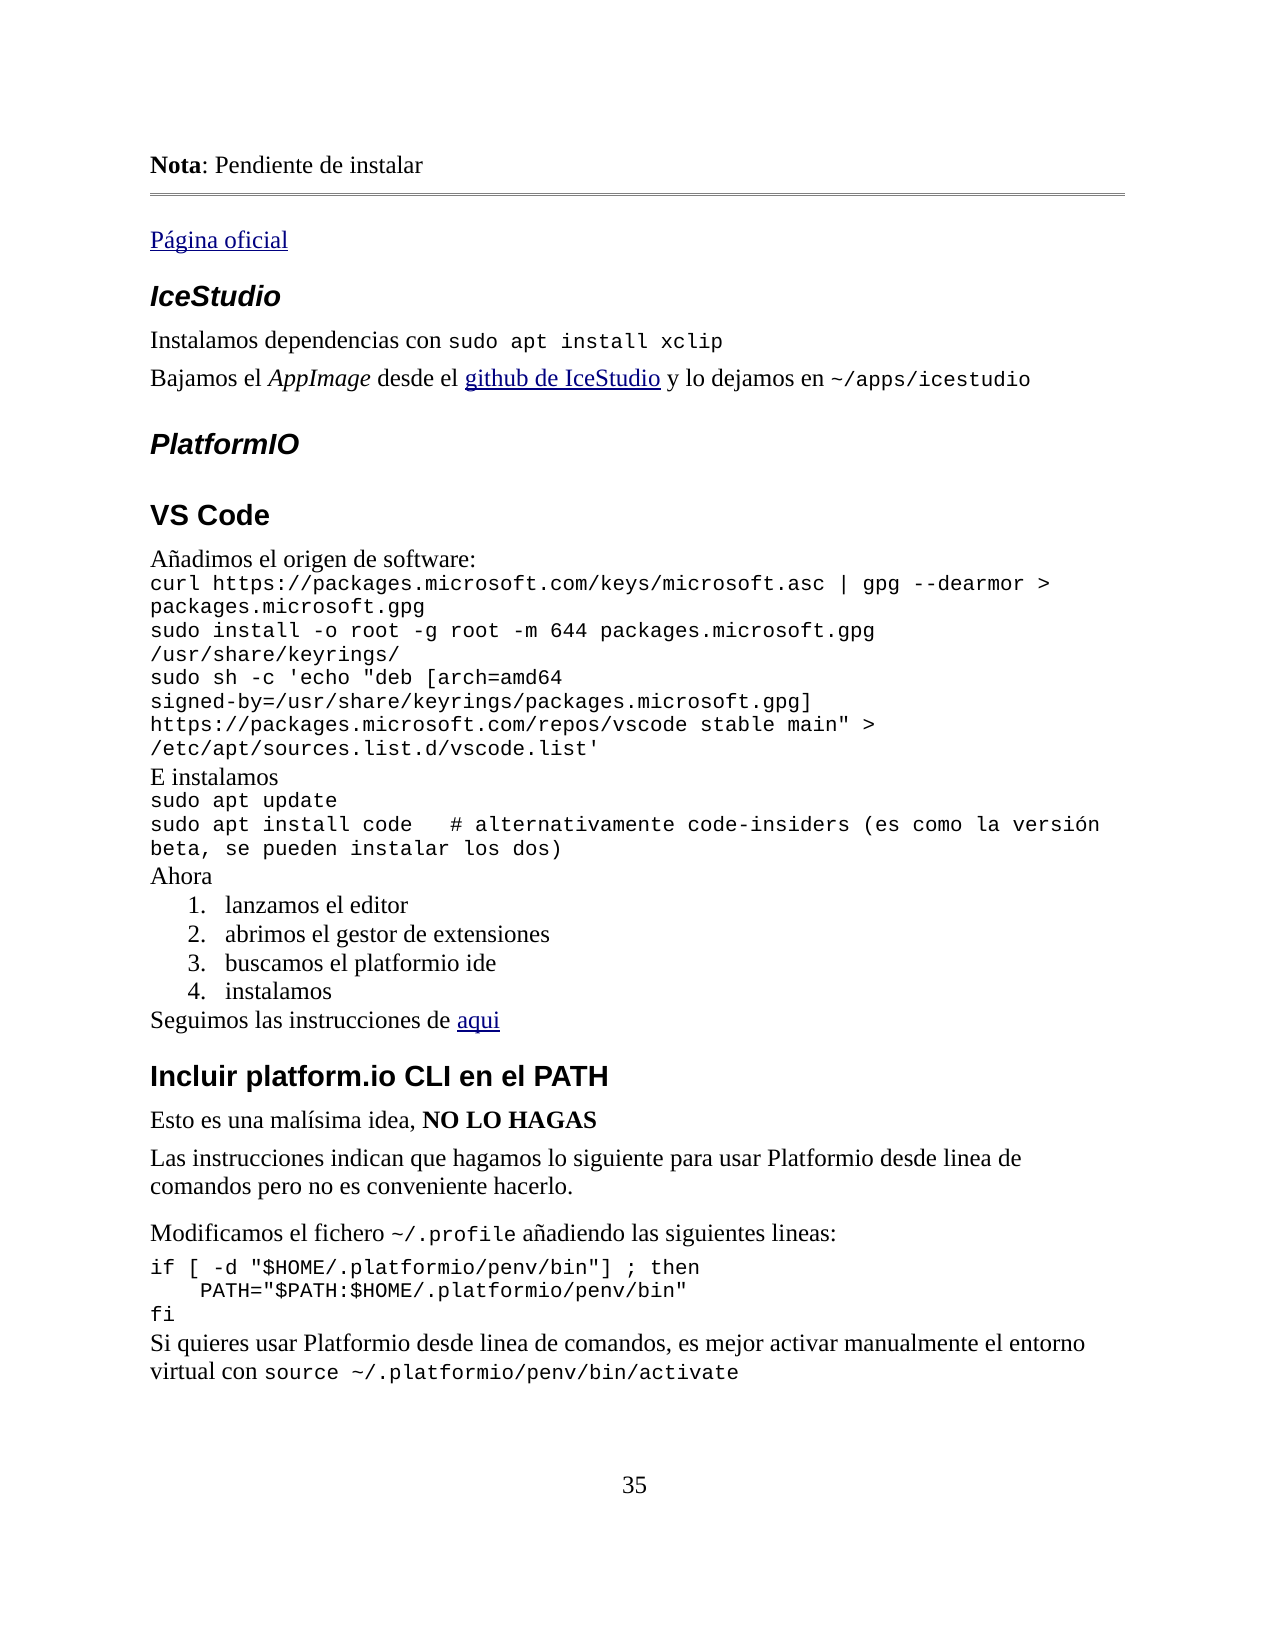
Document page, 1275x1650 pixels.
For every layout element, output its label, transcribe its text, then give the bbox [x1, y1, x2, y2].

list instalamos [187, 976, 1125, 1005]
text Instalamos dependencias con sudo apt install xclip [150, 325, 1125, 354]
text PATH="$PATH:$HOME/.platformio/penv/bin" [150, 1280, 1125, 1304]
text Página oficial [150, 225, 1125, 254]
list lanzamos el editor [187, 890, 1125, 919]
subtitle PlatformIO [150, 427, 1125, 460]
subtitle Incluir platform.io CLI en el PATH [150, 1059, 1125, 1092]
text E instalamos [150, 762, 1125, 791]
text Esto es una malísima idea, NO LO HAGAS [150, 1105, 1125, 1134]
text sudo apt update [150, 791, 1125, 814]
text Ahora [150, 861, 1125, 890]
text sudo apt install code # alternativamente code-insiders (es como la versión beta, se pueden instalar los dos) [150, 814, 1125, 861]
text Modificamos el fichero ~/.profile añadiendo las siguientes lineas: [150, 1218, 1125, 1248]
text if [ -d "$HOME/.platformio/penv/bin"] ; then [150, 1257, 1125, 1280]
text sudo install -o root -g root -m 644 packages.microsoft.gpg /usr/share/keyrings/ [150, 620, 1125, 667]
subtitle IceStudio [150, 279, 1125, 312]
list buscamos el platformio ide [187, 948, 1125, 976]
text fi [150, 1304, 1125, 1328]
text Añadimos el origen de software: [150, 544, 1125, 573]
text Las instrucciones indican que hagamos lo siguiente para usar Platformio desde linea de comandos pero no es conveniente hacerlo. [150, 1143, 1125, 1200]
text Seguimos las instrucciones de aqui [150, 1005, 1125, 1034]
text curl https://packages.microsoft.com/keys/microsoft.asc | gpg --dearmor > packages.microsoft.gpg [150, 573, 1125, 620]
list abrimos el gestor de extensiones [187, 919, 1125, 948]
subtitle VS Code [150, 498, 1125, 531]
text Bajamos el AppImage desde el github de IceStudio y lo dejamos en ~/apps/icestudio [150, 363, 1125, 393]
text Nota: Pendiente de instalar [150, 150, 1125, 179]
text sudo sh -c 'echo "deb [arch=amd64 signed-by=/usr/share/keyrings/packages.microsoft.gpg] https://packages.microsoft.com/repos/vscode stable main" > /etc/apt/sources.list.d/vscode.list' [150, 667, 1125, 762]
text Si quieres usar Platformio desde linea de comandos, es mejor activar manualmente el entorno virtual con source ~/.platformio/penv/bin/activate [150, 1328, 1125, 1386]
